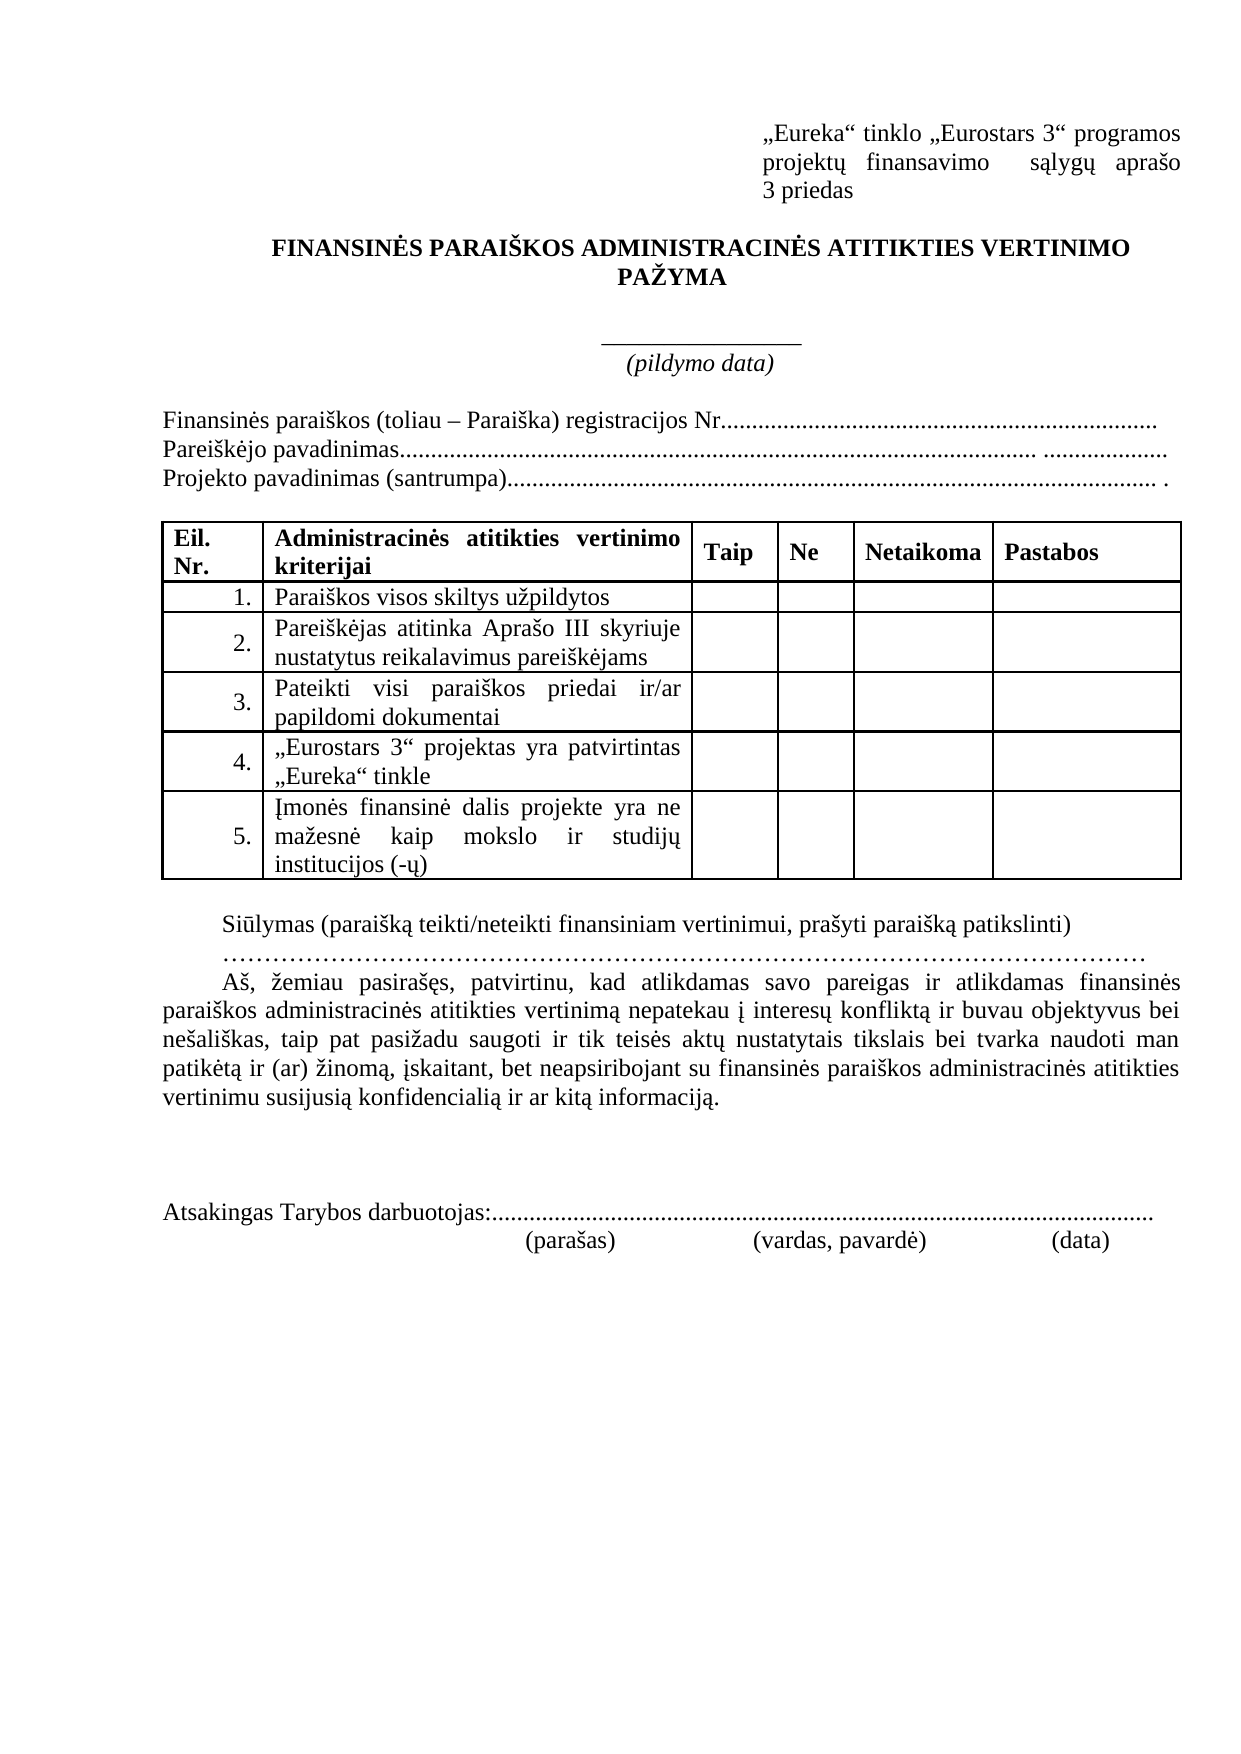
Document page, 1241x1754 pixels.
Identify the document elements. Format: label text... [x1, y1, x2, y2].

table_header Taip [693, 523, 777, 580]
table_header Administracinės atitikties vertinimo kriterijai [264, 523, 691, 580]
text Siūlymas (paraišką teikti/neteikti finansiniam vertinimui, prašyti paraišką patikslinti) [162, 909, 1181, 938]
table_cell 2. [164, 613, 262, 671]
table_cell [994, 673, 1180, 730]
table_cell [693, 733, 777, 790]
table_cell [994, 792, 1180, 878]
table_cell [855, 733, 992, 790]
text ________________ [162, 319, 1181, 348]
table_header Ne [779, 523, 853, 580]
table_cell [994, 733, 1180, 790]
text „Eureka“ tinklo „Eurostars 3“ programos projektų finansavimo sąlygų aprašo 3 priedas [762, 118, 1181, 204]
table_cell Paraiškos visos skiltys užpildytos [264, 583, 691, 611]
table_cell [779, 733, 853, 790]
table_cell 5. [164, 792, 262, 878]
table_cell 3. [164, 673, 262, 730]
table_cell [693, 613, 777, 671]
table_cell [693, 583, 777, 611]
table_cell Įmonės finansinė dalis projekte yra ne mažesnė kaip mokslo ir studijų institucijos (-ų) [264, 792, 691, 878]
table_cell [994, 583, 1180, 611]
text FINANSINĖS PARAIŠKOS ADMINISTRACINĖS ATITIKTIES VERTINIMO PAŽYMA [162, 233, 1181, 291]
table_header Netaikoma [855, 523, 992, 580]
table_cell [779, 583, 853, 611]
table_cell [779, 613, 853, 671]
text Projekto pavadinimas (santrumpa)........................................................................................................ . [162, 463, 1181, 492]
text (parašas) (vardas, pavardė) (data) [162, 1225, 1181, 1254]
table_cell 4. [164, 733, 262, 790]
table_cell [693, 792, 777, 878]
table_cell [855, 613, 992, 671]
table_cell [779, 792, 853, 878]
text (pildymo data) [162, 348, 1181, 377]
text Pareiškėjo pavadinimas...................................................................................................... .................... [162, 434, 1181, 463]
text Atsakingas Tarybos darbuotojas:.......................................................................................................... [162, 1197, 1181, 1225]
text Aš, žemiau pasirašęs, patvirtinu, kad atlikdamas savo pareigas ir atlikdamas finansinės paraiškos administracinės atitikties vertinimą nepatekau į interesų konfliktą ir buvau objektyvus bei nešališkas, taip pat pasižadu saugoti ir tik teisės aktų nustatytais tikslais bei tvarka naudoti man patikėtą ir (ar) žinomą, įskaitant, bet neapsiribojant su finansinės paraiškos administracinės atitikties vertinimu susijusią konfidencialią ir ar kitą informaciją. [162, 967, 1181, 1110]
text ………………………………………………………………………………………………… [162, 938, 1181, 967]
table_cell [779, 673, 853, 730]
table_cell [855, 583, 992, 611]
table_header Eil. Nr. [164, 523, 262, 580]
text Finansinės paraiškos (toliau – Paraiška) registracijos Nr...................................................................... [162, 406, 1181, 434]
table_cell Pateikti visi paraiškos priedai ir/ar papildomi dokumentai [264, 673, 691, 730]
table_cell [855, 673, 992, 730]
table_cell [994, 613, 1180, 671]
table_cell 1. [164, 583, 262, 611]
table_cell „Eurostars 3“ projektas yra patvirtintas „Eureka“ tinkle [264, 733, 691, 790]
table_cell [855, 792, 992, 878]
table_cell [693, 673, 777, 730]
table_header Pastabos [994, 523, 1180, 580]
table_cell Pareiškėjas atitinka Aprašo III skyriuje nustatytus reikalavimus pareiškėjams [264, 613, 691, 671]
